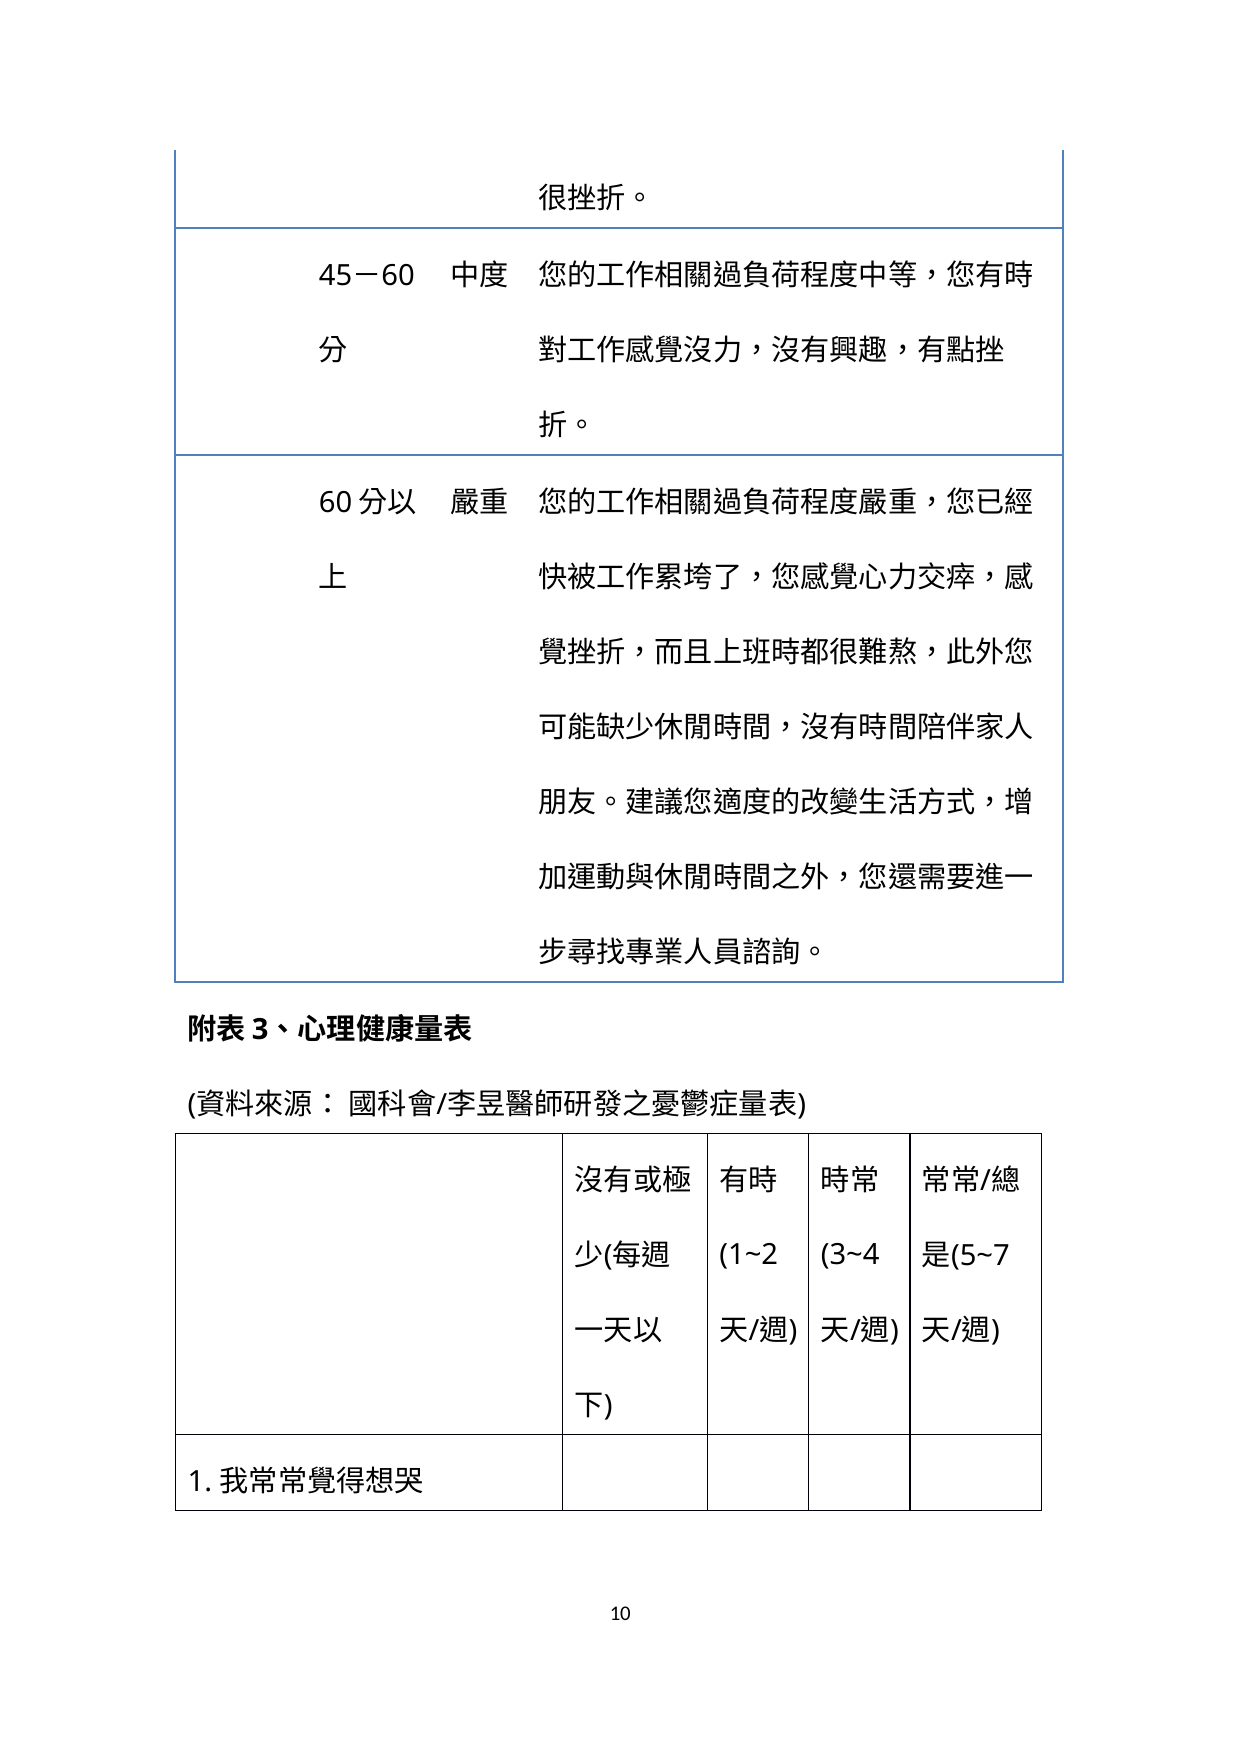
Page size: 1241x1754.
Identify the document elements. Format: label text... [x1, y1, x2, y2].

table_cell 您的工作相關過負荷程度中等，您有時對工作感覺沒力，沒有興趣，有點挫折。 [526, 229, 1062, 454]
text 附表3、心理健康量表 [187, 983, 1053, 1058]
table_header 時常 (3~4天/週) [809, 1134, 909, 1434]
table_cell 60分以上 [307, 456, 438, 981]
table_cell [438, 150, 526, 227]
table_header 沒有或極少(每週一天以下) [563, 1134, 707, 1434]
text (資料來源： 國科會/李昱醫師研發之憂鬱症量表) [187, 1058, 1053, 1133]
table_cell [563, 1435, 707, 1510]
table_cell [809, 1435, 909, 1510]
table_header 常常/總是(5~7天/週) [911, 1134, 1041, 1434]
table_cell 嚴重 [438, 456, 526, 981]
table_cell [911, 1435, 1041, 1510]
table_cell [708, 1435, 808, 1510]
table_cell 您的工作相關過負荷程度嚴重，您已經快被工作累垮了，您感覺心力交瘁，感覺挫折，而且上班時都很難熬，此外您可能缺少休閒時間，沒有時間陪伴家人朋友。建議您適度的改變生活方式，增加運動與休閒時間之外，您還需要進一步尋找專業人員諮詢。 [526, 456, 1062, 981]
table_cell 1. 我常常覺得想哭 [176, 1435, 562, 1510]
table_cell [176, 456, 307, 981]
table_cell 中度 [438, 229, 526, 454]
table_header 有時(1~2天/週) [708, 1134, 808, 1434]
table_cell [307, 150, 438, 227]
table_cell [176, 229, 307, 454]
table_cell 45－60分 [307, 229, 438, 454]
table_cell 很挫折。 [526, 150, 1062, 227]
table_cell [176, 150, 307, 227]
table_header [176, 1134, 562, 1434]
